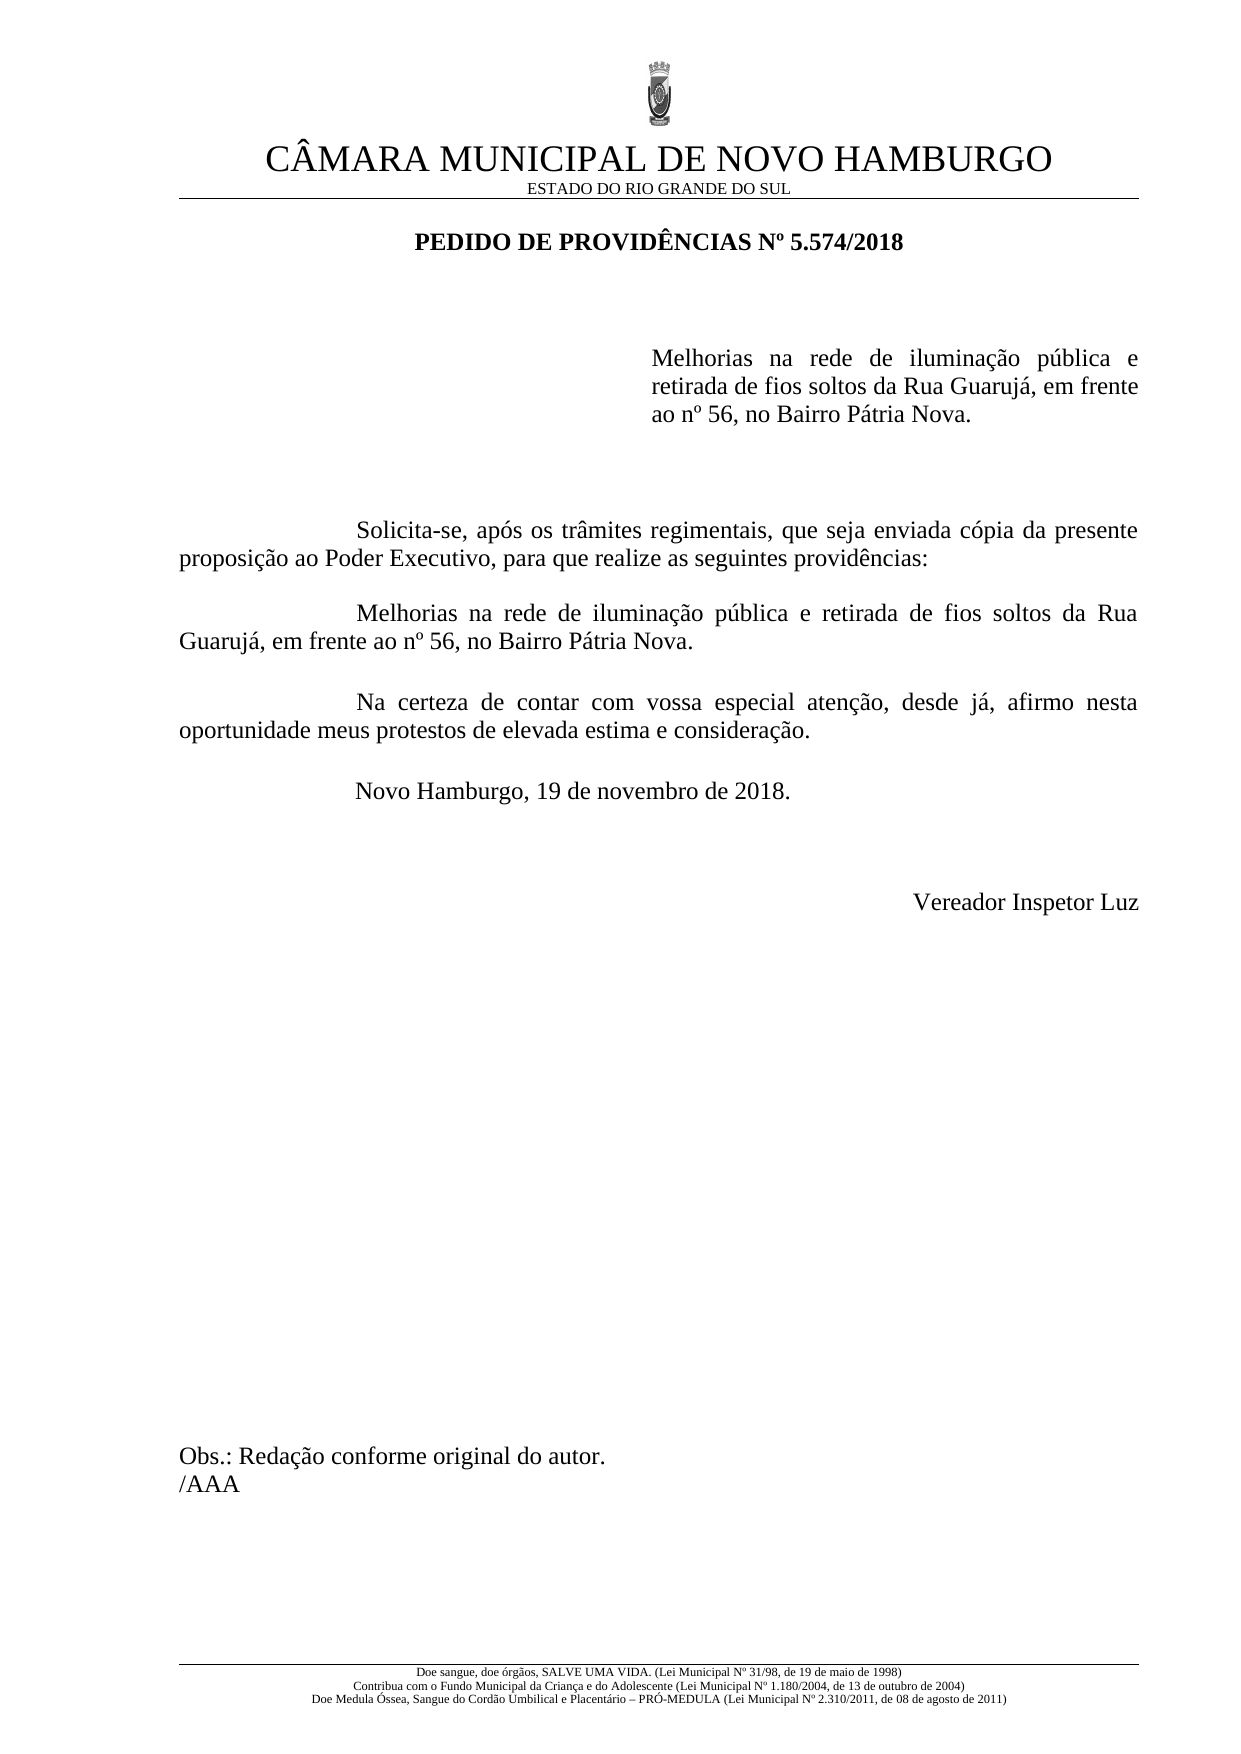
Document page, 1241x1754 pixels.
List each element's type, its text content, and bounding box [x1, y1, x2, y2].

text Solicita-se, após os trâmites regimentais, que seja enviada cópia da presente proposição ao Poder Executivo, para que realize as seguintes providências: [179, 516, 1139, 572]
text Melhorias na rede de iluminação pública e retirada de fios soltos da Rua Guarujá, em frente ao nº 56, no Bairro Pátria Nova. [179, 599, 1139, 655]
text PEDIDO DE PROVIDÊNCIAS Nº 5.574/2018 [179, 228, 1139, 256]
text Na certeza de contar com vossa especial atenção, desde já, afirmo nesta oportunidade meus protestos de elevada estima e consideração. [179, 688, 1139, 744]
text Obs.: Redação conforme original do autor. [179, 1442, 1139, 1470]
text Melhorias na rede de iluminação pública e retirada de fios soltos da Rua Guarujá, em frente ao nº 56, no Bairro Pátria Nova. [651, 344, 1139, 428]
text Vereador Inspetor Luz [179, 888, 1139, 916]
text /AAA [179, 1470, 1139, 1498]
text Novo Hamburgo, 19 de novembro de 2018. [181, 777, 1139, 805]
